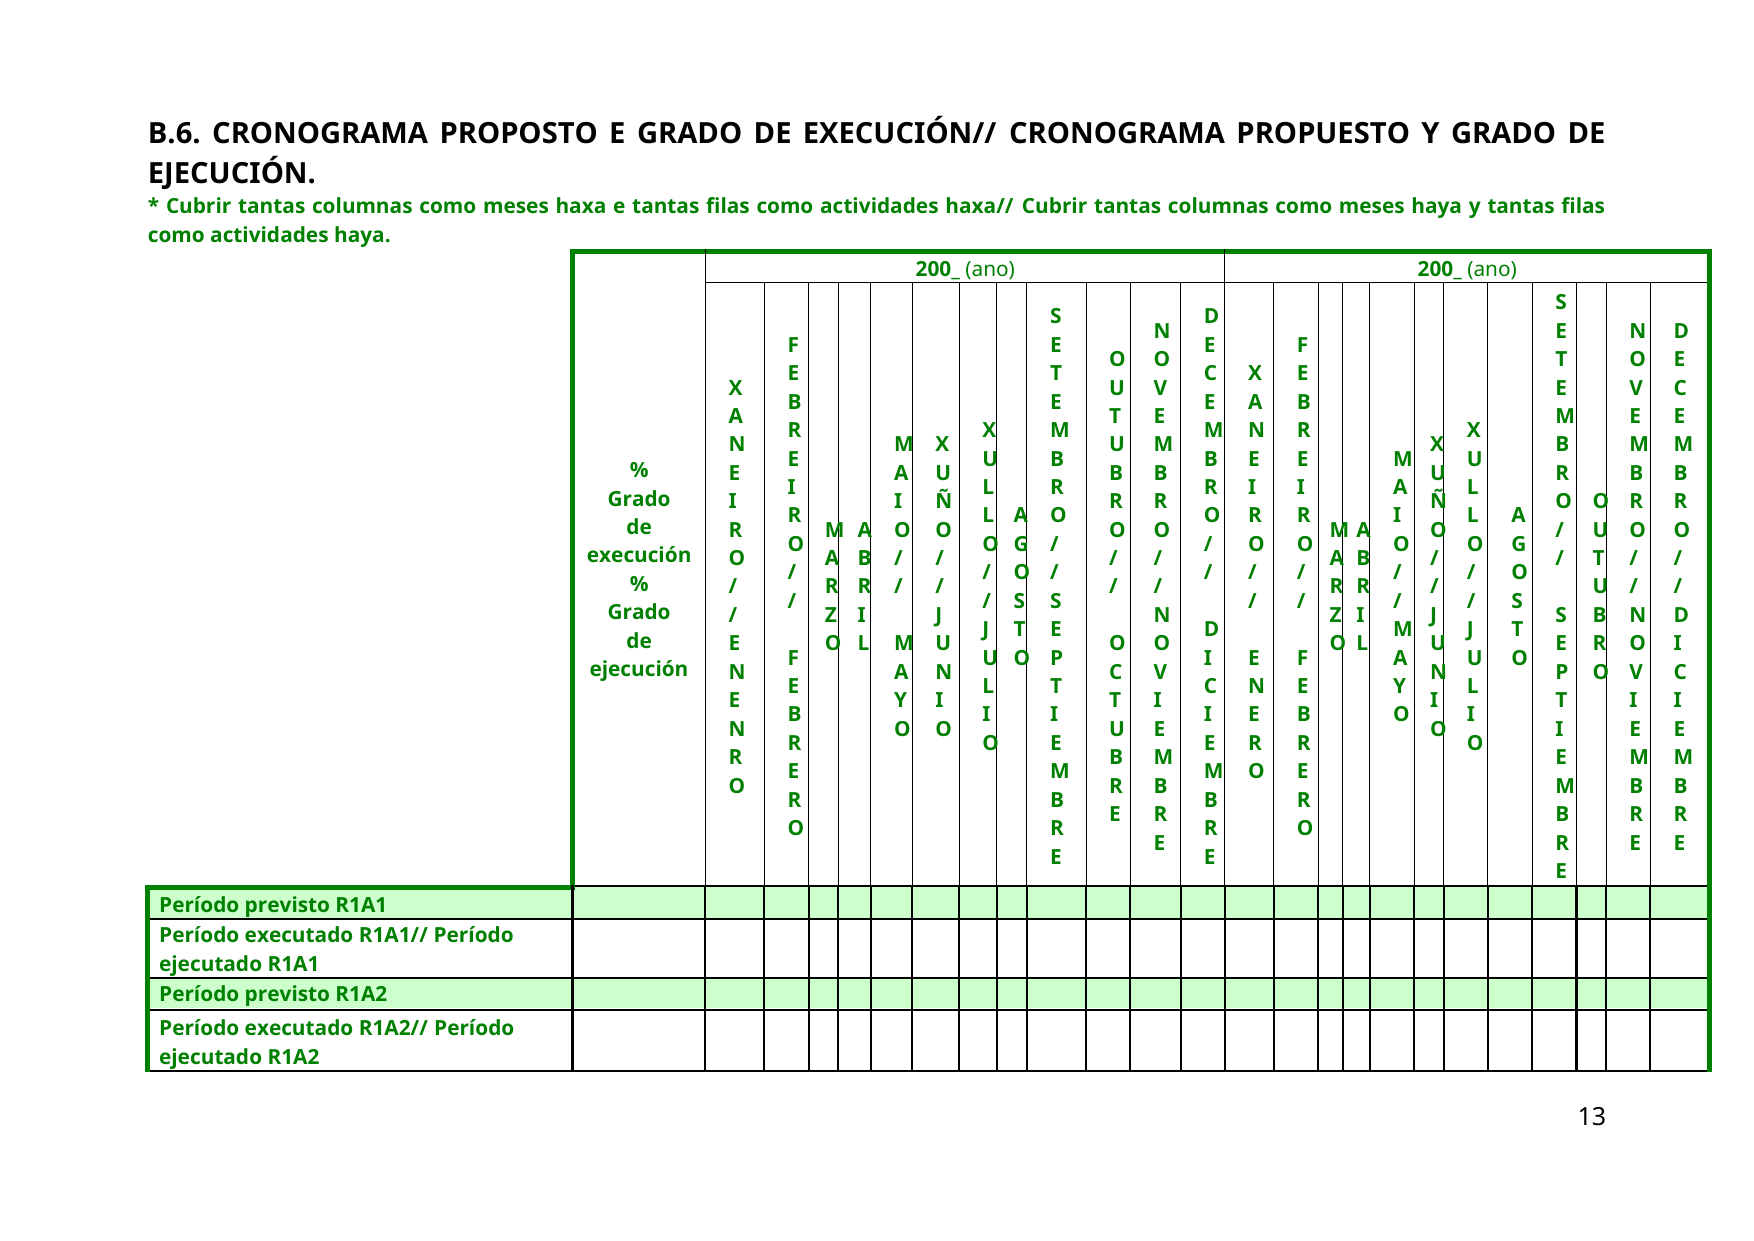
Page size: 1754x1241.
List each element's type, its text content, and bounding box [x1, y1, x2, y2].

table_cell [1578, 979, 1605, 1008]
table_cell [765, 979, 808, 1008]
table_cell [810, 887, 837, 918]
table_cell [1651, 920, 1707, 977]
table_cell [1087, 1011, 1129, 1070]
table_header [148, 249, 570, 282]
table_cell [1607, 979, 1649, 1008]
table_cell [706, 979, 763, 1008]
table_cell [1651, 887, 1707, 918]
table_cell [1319, 979, 1342, 1008]
table_cell [1489, 1011, 1531, 1070]
table_cell [998, 1011, 1026, 1070]
table_cell [1489, 979, 1531, 1008]
text * Cubrir tantas columnas como meses haxa e tantas filas como actividades haxa// Cubrir tantas columnas como meses haya y tantas filas como actividades haya. [148, 192, 1606, 248]
table_cell SETEMBRO// SEPTIEMBRE [1533, 283, 1576, 884]
table_cell [960, 920, 996, 977]
table_cell [1344, 979, 1369, 1008]
table_cell MAIO// MAYO [871, 283, 912, 884]
table_cell [872, 920, 911, 977]
table_cell [998, 979, 1026, 1008]
table_cell [1344, 1011, 1369, 1070]
table_cell SETEMBRO// SEPTIEMBRE [1027, 283, 1086, 884]
table_cell [1489, 887, 1531, 918]
table_cell XANEIRO// ENENRO [706, 283, 764, 884]
table_cell [1087, 887, 1129, 918]
table_cell [1415, 887, 1443, 918]
table_cell [574, 920, 704, 977]
table_cell [960, 1011, 996, 1070]
table_cell [1607, 920, 1649, 977]
table_cell [765, 920, 808, 977]
table_cell [1578, 920, 1605, 977]
table_cell [839, 979, 870, 1008]
table_cell [1415, 1011, 1443, 1070]
table_cell [1533, 979, 1575, 1008]
table_cell [1182, 1011, 1224, 1070]
table_cell [1319, 920, 1342, 977]
table_cell [1131, 887, 1180, 918]
table_cell [706, 1011, 763, 1070]
table_cell [1131, 920, 1180, 977]
table_cell [1445, 1011, 1487, 1070]
table_cell [1028, 920, 1085, 977]
table_cell [1371, 979, 1413, 1008]
table_cell [960, 979, 996, 1008]
table_cell [998, 920, 1026, 977]
table_cell XULLO//JULIO [960, 283, 996, 884]
table_cell [872, 979, 911, 1008]
table_cell [1489, 920, 1531, 977]
table_cell [574, 887, 704, 918]
table_cell [913, 979, 958, 1008]
table_cell [1028, 1011, 1085, 1070]
table_cell Período executado R1A2// Período ejecutado R1A2 [150, 1011, 571, 1070]
table_cell [1415, 979, 1443, 1008]
table_cell Período executado R1A1// Período ejecutado R1A1 [150, 920, 571, 977]
table_cell [810, 979, 837, 1008]
table_cell [1445, 979, 1487, 1008]
table_cell [1275, 920, 1317, 977]
table_cell [913, 887, 958, 918]
table_cell [574, 1011, 704, 1070]
table_cell [1319, 887, 1342, 918]
table_cell [1226, 887, 1273, 918]
table_cell ABRIL [839, 283, 870, 884]
table_cell [1087, 979, 1129, 1008]
table_cell FEBREIRO// FEBRERO [1274, 283, 1318, 884]
table_cell [1578, 1011, 1605, 1070]
table_cell [998, 887, 1026, 918]
table_cell OUTUBRO// OCTUBRE [1087, 283, 1130, 884]
table_cell FEBREIRO// FEBRERO [765, 283, 808, 884]
table_cell [1131, 979, 1180, 1008]
table_cell [1344, 887, 1369, 918]
table_cell [1182, 920, 1224, 977]
table_cell [872, 1011, 911, 1070]
table_cell [1445, 920, 1487, 977]
table_cell MAIO//MAYO [1370, 283, 1414, 884]
table_cell [1182, 979, 1224, 1008]
table_cell [1371, 920, 1413, 977]
table_cell [706, 887, 763, 918]
table_cell [765, 887, 808, 918]
table_cell ABRIL [1343, 283, 1369, 884]
table_cell DECEMBRO// DICIEMBRE [1651, 283, 1707, 884]
table_cell Período previsto R1A1 [150, 890, 571, 918]
table_cell [1131, 1011, 1180, 1070]
table_header 200_ (ano) [1225, 254, 1707, 282]
table_cell [839, 1011, 870, 1070]
table_cell [872, 887, 911, 918]
table_cell DECEMBRO// DICIEMBRE [1181, 283, 1224, 884]
table_cell [1275, 887, 1317, 918]
table_cell [810, 920, 837, 977]
table_cell [1607, 1011, 1649, 1070]
table_cell XANEIRO// ENERO [1225, 283, 1273, 884]
table_cell [574, 979, 704, 1008]
table_cell [1087, 920, 1129, 977]
table_cell [1275, 979, 1317, 1008]
table_cell [1607, 887, 1649, 918]
text B.6. CRONOGRAMA PROPOSTO E GRADO DE EXECUCIÓN// CRONOGRAMA PROPUESTO Y GRADO DE EJECUCIÓN. [148, 112, 1606, 192]
table_cell Período previsto R1A2 [150, 979, 571, 1008]
table_cell [960, 887, 996, 918]
table_cell NOVEMBRO//NOVIEMBRE [1607, 283, 1650, 884]
table_cell MARZO [1319, 283, 1342, 884]
table_cell [1533, 1011, 1575, 1070]
table_cell [1371, 1011, 1413, 1070]
table_cell XULLO//JULIO [1444, 283, 1487, 884]
table_cell [1344, 920, 1369, 977]
table_cell [1445, 887, 1487, 918]
table_cell [913, 920, 958, 977]
table_cell XUÑO//JUNIO [913, 283, 959, 884]
table_cell [1226, 1011, 1273, 1070]
table_cell [1578, 887, 1605, 918]
table_cell [1226, 920, 1273, 977]
table_cell [1533, 887, 1575, 918]
table_cell [706, 920, 763, 977]
table_cell [765, 1011, 808, 1070]
table_cell [148, 282, 570, 884]
table_header % Grado de execución% Grado de ejecución [575, 254, 705, 884]
table_cell XUÑO//JUNIO [1415, 283, 1443, 884]
table_cell [1371, 887, 1413, 918]
table_cell OUTUBRO [1577, 283, 1606, 884]
table_cell [839, 920, 870, 977]
table_header 200_ (ano) [706, 254, 1224, 282]
table_cell [913, 1011, 958, 1070]
table_cell AGOSTO [997, 283, 1026, 884]
table_cell NOVEMBRO//NOVIEMBRE [1131, 283, 1180, 884]
table_cell AGOSTO [1488, 283, 1532, 884]
table_cell [1415, 920, 1443, 977]
table_cell [839, 887, 870, 918]
table_cell [1319, 1011, 1342, 1070]
table_cell [810, 1011, 837, 1070]
table_cell [1028, 979, 1085, 1008]
table_cell [1275, 1011, 1317, 1070]
table_cell MARZO [809, 283, 838, 884]
table_cell [1226, 979, 1273, 1008]
table_cell [1182, 887, 1224, 918]
table_cell [1028, 887, 1085, 918]
table_cell [1651, 979, 1707, 1008]
table_cell [1533, 920, 1575, 977]
table_cell [1651, 1011, 1707, 1070]
